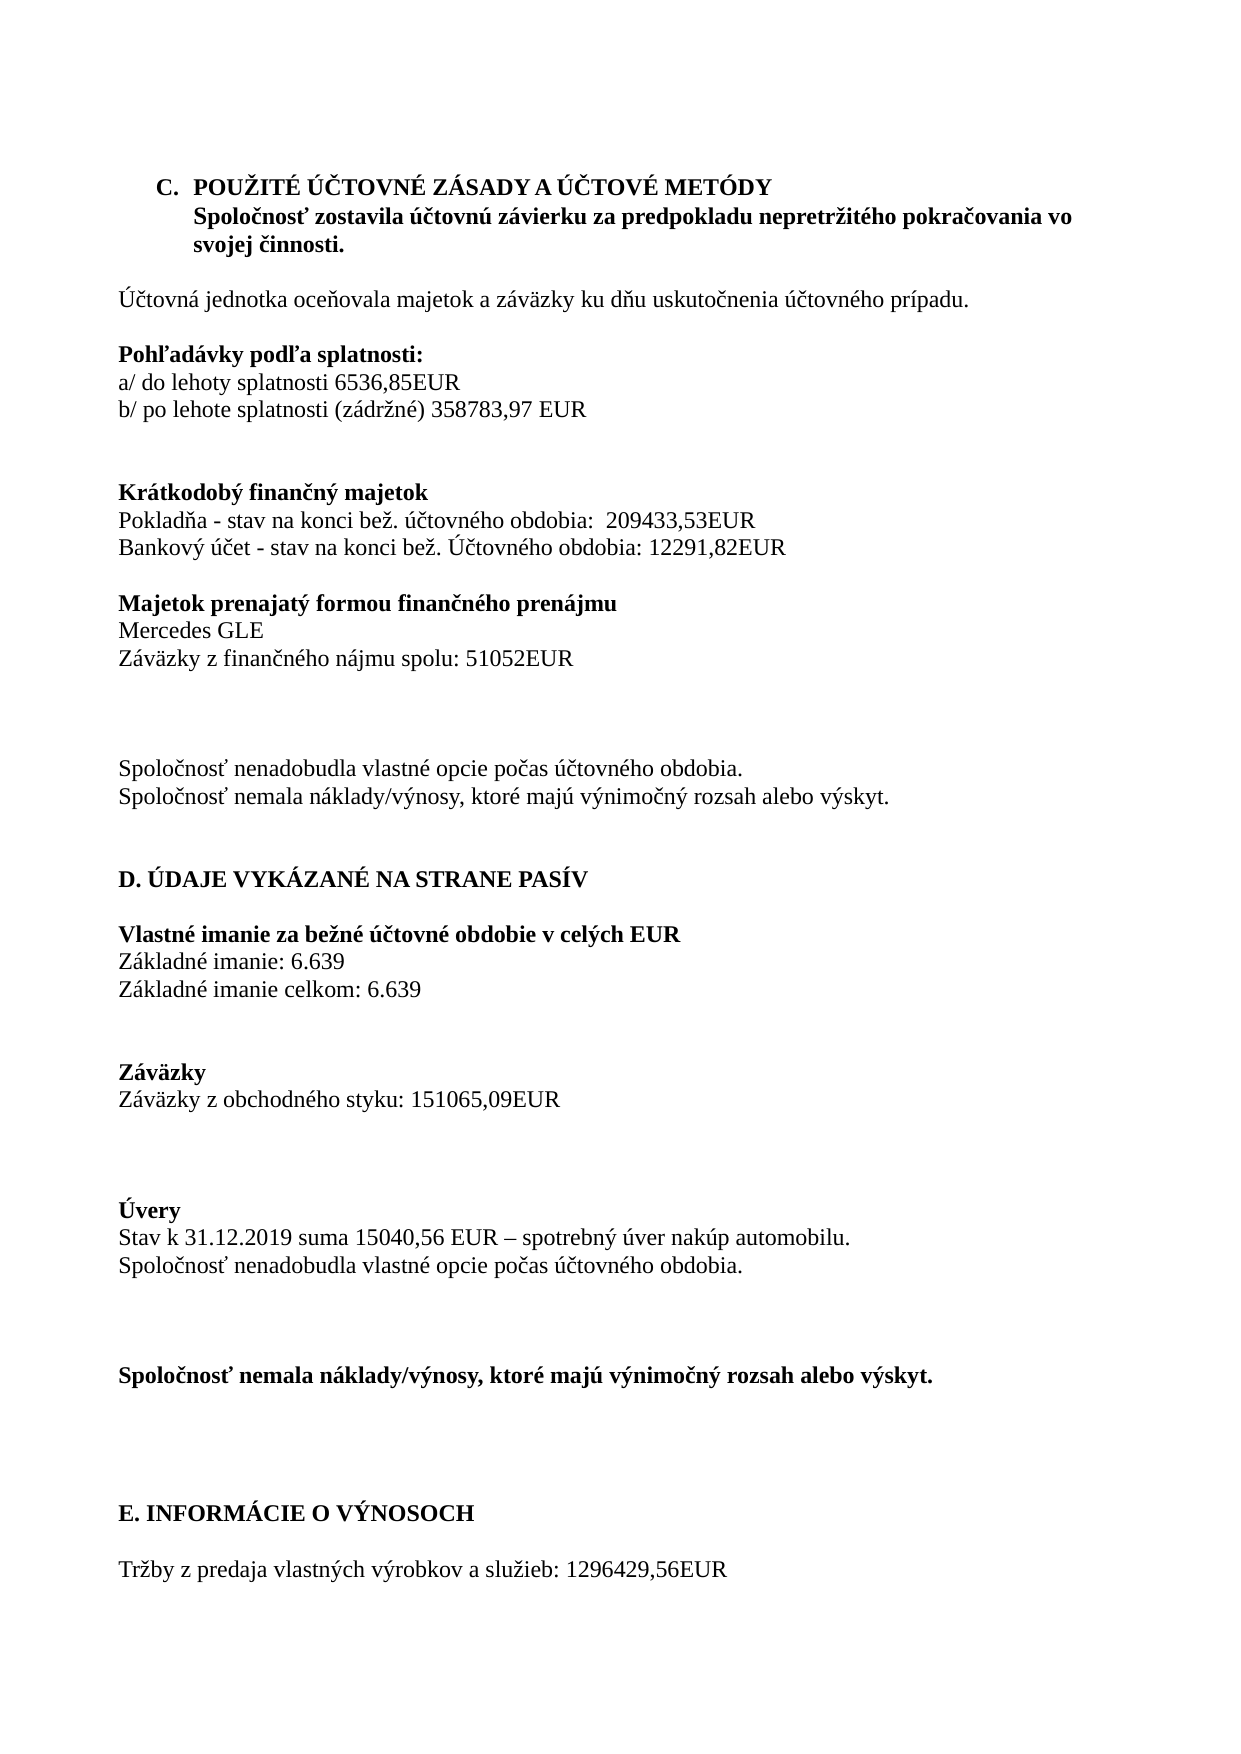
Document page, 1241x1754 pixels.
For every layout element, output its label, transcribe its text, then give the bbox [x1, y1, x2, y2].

text Pohľadávky podľa splatnosti: [118, 340, 1122, 368]
text Úvery [118, 1196, 1122, 1223]
text Záväzky z obchodného styku: 151065,09EUR [118, 1085, 1122, 1113]
text Spoločnosť nemala náklady/výnosy, ktoré majú výnimočný rozsah alebo výskyt. [118, 782, 1122, 809]
text Pokladňa - stav na konci bež. účtovného obdobia: 209433,53EUR [118, 506, 1122, 533]
text Účtovná jednotka oceňovala majetok a záväzky ku dňu uskutočnenia účtovného prípadu. [118, 285, 1122, 312]
text E. INFORMÁCIE O VÝNOSOCH [118, 1499, 1122, 1527]
text D. ÚDAJE VYKÁZANÉ NA STRANE PASÍV [118, 864, 1122, 892]
text Spoločnosť nenadobudla vlastné opcie počas účtovného obdobia. [118, 1251, 1122, 1279]
text Základné imanie: 6.639 [118, 947, 1122, 975]
text Krátkodobý finančný majetok [118, 478, 1122, 506]
text Stav k 31.12.2019 suma 15040,56 EUR – spotrebný úver nakúp automobilu. [118, 1223, 1122, 1251]
text b/ po lehote splatnosti (zádržné) 358783,97 EUR [118, 395, 1122, 423]
text Záväzky z finančného nájmu spolu: 51052EUR [118, 644, 1122, 671]
text Spoločnosť nemala náklady/výnosy, ktoré majú výnimočný rozsah alebo výskyt. [118, 1361, 1122, 1389]
text Záväzky [118, 1058, 1122, 1085]
text Vlastné imanie za bežné účtovné obdobie v celých EUR [118, 920, 1122, 947]
text Spoločnosť nenadobudla vlastné opcie počas účtovného obdobia. [118, 754, 1122, 782]
text Tržby z predaja vlastných výrobkov a služieb: 1296429,56EUR [118, 1555, 1122, 1582]
text Mercedes GLE [118, 616, 1122, 644]
text Majetok prenajatý formou finančného prenájmu [118, 588, 1122, 616]
list POUŽITÉ ÚČTOVNÉ ZÁSADY A ÚČTOVÉ METÓDY [156, 173, 1122, 201]
text Bankový účet - stav na konci bež. Účtovného obdobia: 12291,82EUR [118, 533, 1122, 561]
list Spoločnosť zostavila účtovnú závierku za predpokladu nepretržitého pokračovania vo svojej činnosti. [156, 201, 1122, 257]
text Základné imanie celkom: 6.639 [118, 975, 1122, 1003]
text a/ do lehoty splatnosti 6536,85EUR [118, 368, 1122, 395]
